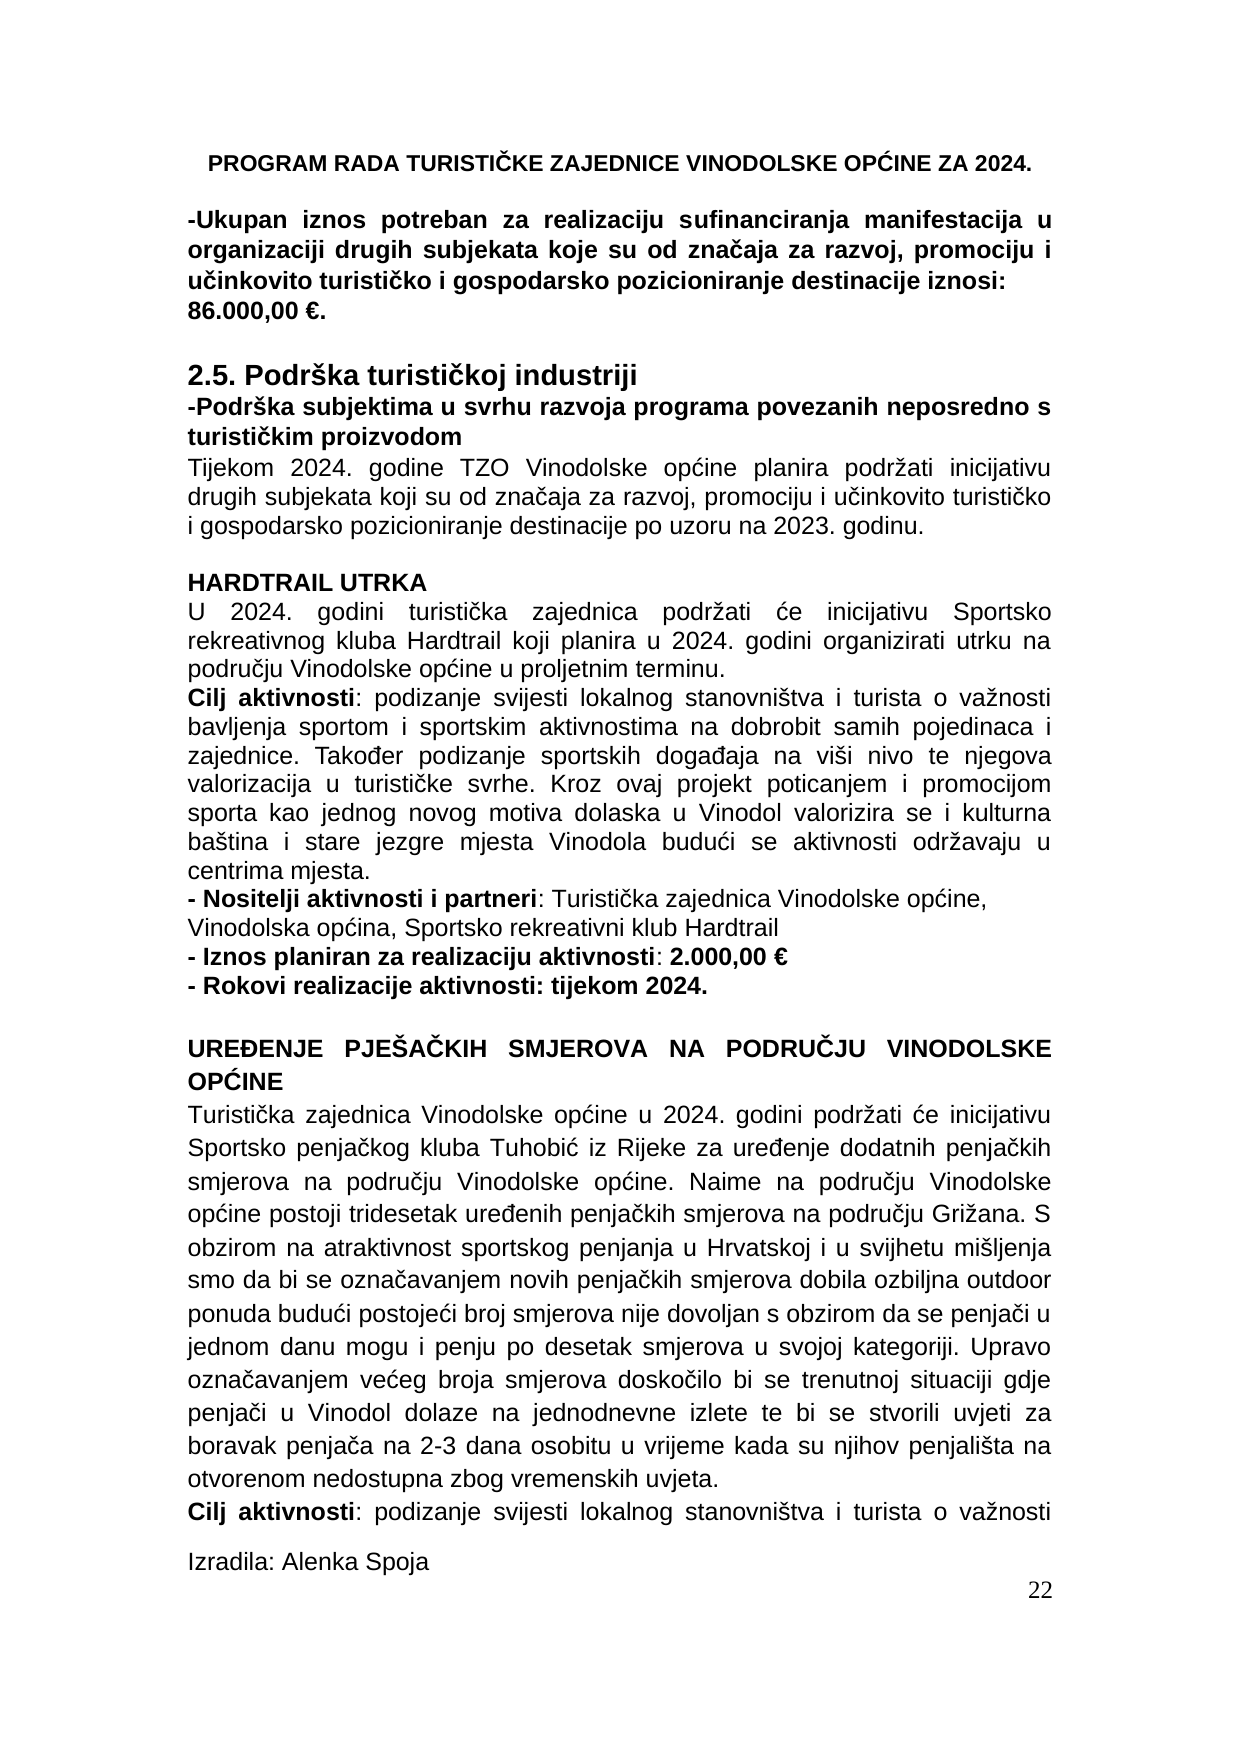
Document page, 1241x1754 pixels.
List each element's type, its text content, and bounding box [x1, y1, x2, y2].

text Turistička zajednica Vinodolske općine u 2024. godini podržati će inicijativu Sportsko penjačkog kluba Tuhobić iz Rijeke za uređenje dodatnih penjačkih smjerova na području Vinodolske općine. Naime na području Vinodolske općine postoji tridesetak uređenih penjačkih smjerova na području Grižana. S obzirom na atraktivnost sportskog penjanja u Hrvatskoj i u svijhetu mišljenja smo da bi se označavanjem novih penjačkih smjerova dobila ozbiljna outdoor ponuda budući postojeći broj smjerova nije dovoljan s obzirom da se penjači u jednom danu mogu i penju po desetak smjerova u svojoj kategoriji. Upravo označavanjem većeg broja smjerova doskočilo bi se trenutnoj situaciji gdje penjači u Vinodol dolaze na jednodnevne izlete te bi se stvorili uvjeti za boravak penjača na 2-3 dana osobitu u vrijeme kada su njihov penjališta na otvorenom nedostupna zbog vremenskih uvjeta. [187, 1100, 1053, 1492]
text Tijekom 2024. godine TZO Vinodolske općine planira podržati inicijativu drugih subjekata koji su od značaja za razvoj, promociju i učinkovito turističko i gospodarsko pozicioniranje destinacije po uzoru na 2023. godinu. [187, 453, 1053, 539]
text -Podrška subjektima u svrhu razvoja programa povezanih neposredno s turističkim proizvodom [187, 392, 1053, 451]
text HARDTRAIL UTRKA [187, 568, 1053, 597]
text U 2024. godini turistička zajednica podržati će inicijativu Sportsko rekreativnog kluba Hardtrail koji planira u 2024. godini organizirati utrku na području Vinodolske općine u proljetnim terminu. [187, 597, 1053, 683]
text UREĐENJE PJEŠAČKIH SMJEROVA NA PODRUČJU VINODOLSKE OPĆINE [187, 1034, 1053, 1096]
text Cilj aktivnosti: podizanje svijesti lokalnog stanovništva i turista o važnosti bavljenja sportom i sportskim aktivnostima na dobrobit samih pojedinaca i zajednice. Također podizanje sportskih događaja na viši nivo te njegova valorizacija u turističke svrhe. Kroz ovaj projekt poticanjem i promocijom sporta kao jednog novog motiva dolaska u Vinodol valorizira se i kulturna baština i stare jezgre mjesta Vinodola budući se aktivnosti održavaju u centrima mjesta. [187, 683, 1053, 884]
text - Rokovi realizacije aktivnosti: tijekom 2024. [187, 971, 1053, 999]
text -Ukupan iznos potreban za realizaciju sufinanciranja manifestacija u organizaciji drugih subjekata koje su od značaja za razvoj, promociju i učinkovito turističko i gospodarsko pozicioniranje destinacije iznosi: [187, 205, 1053, 295]
text Cilj aktivnosti: podizanje svijesti lokalnog stanovništva i turista o važnosti [187, 1497, 1053, 1525]
text 86.000,00 €. [187, 296, 1053, 325]
text - Nositelji aktivnosti i partneri: Turistička zajednica Vinodolske općine, Vinodolska općina, Sportsko rekreativni klub Hardtrail [187, 884, 1053, 942]
text 2.5. Podrška turističkoj industriji [187, 358, 1053, 392]
text - Iznos planiran za realizaciju aktivnosti: 2.000,00 € [187, 942, 1053, 971]
